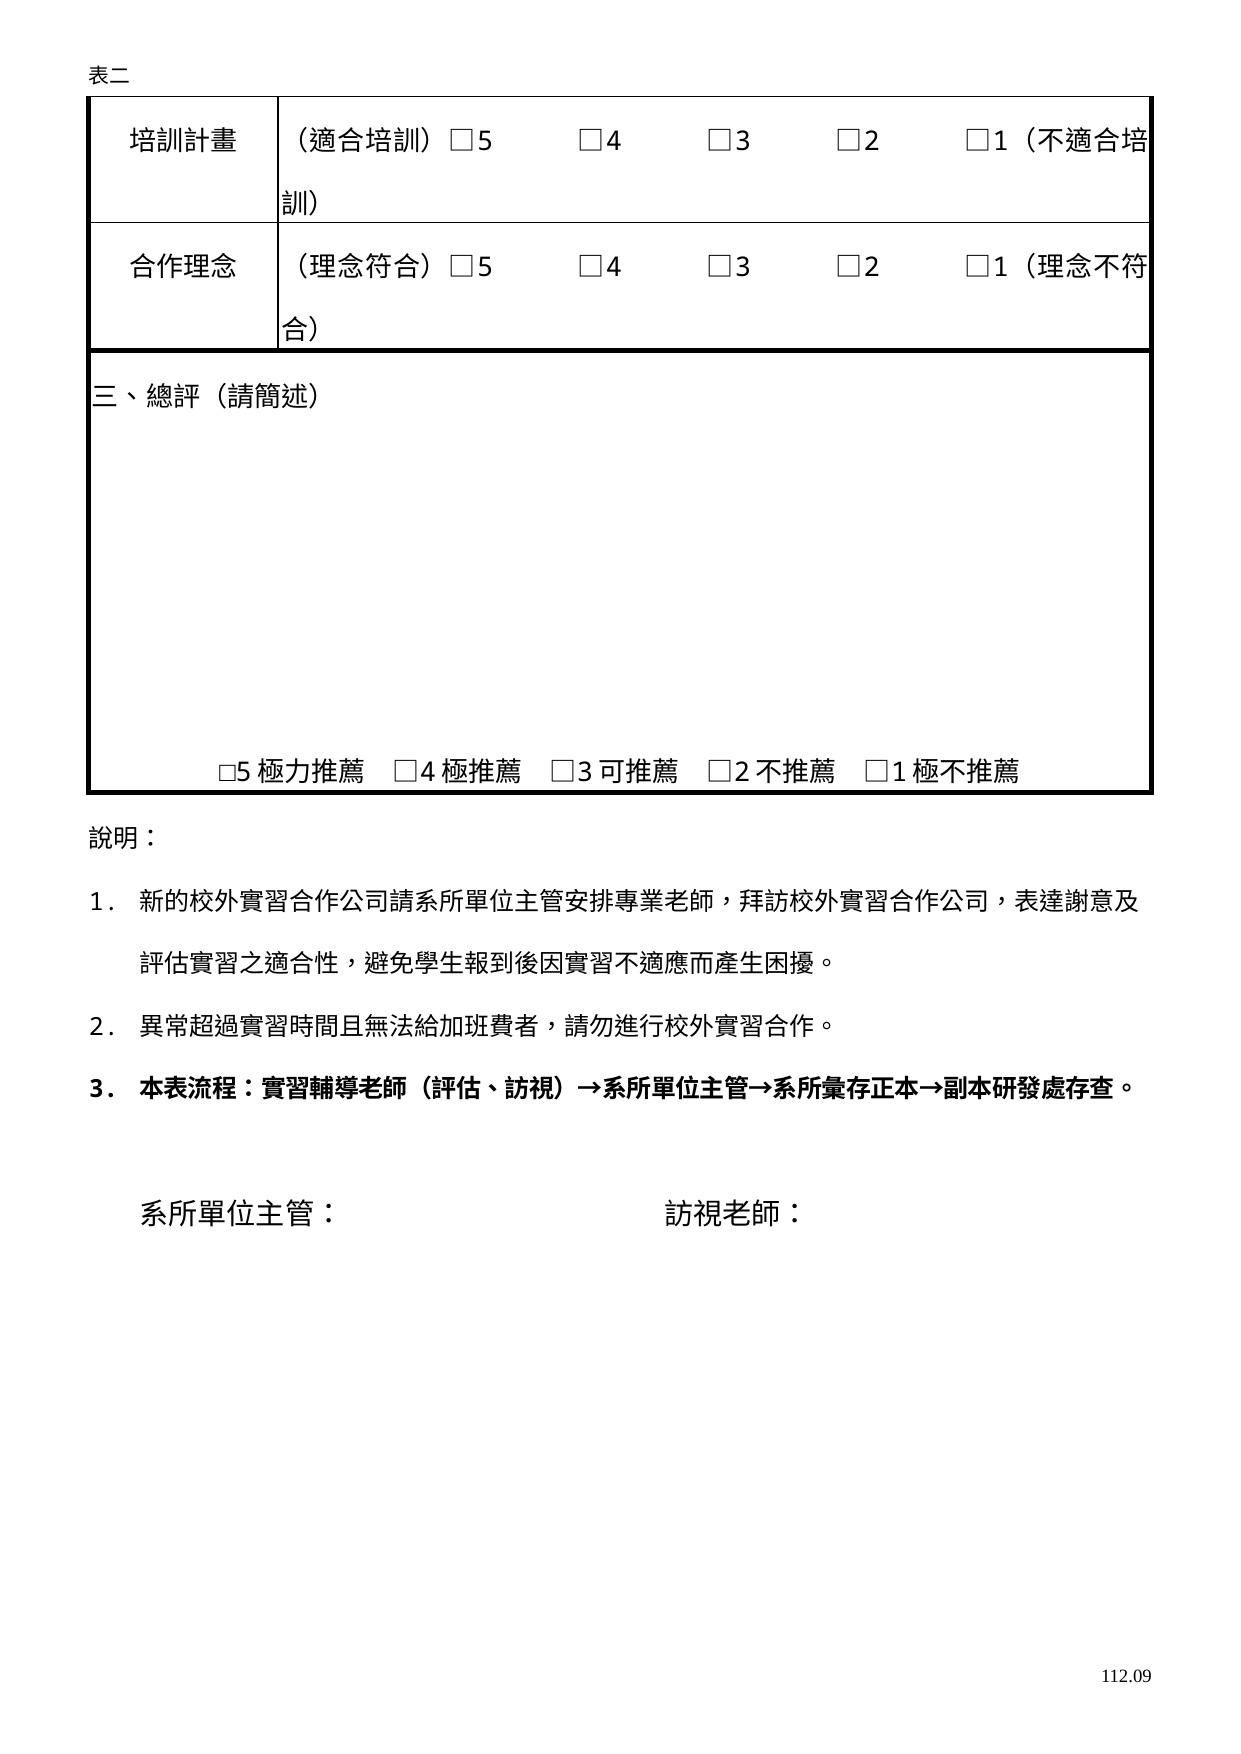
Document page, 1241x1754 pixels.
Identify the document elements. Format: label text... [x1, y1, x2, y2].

table_cell （適合培訓）□5 □4 □3 □2 □1（不適合培訓） [279, 97, 1149, 222]
table_cell 三、總評（請簡述） □5極力推薦 □4極推薦 □3可推薦 □2不推薦 □1極不推薦 [91, 353, 1149, 790]
list 新的校外實習合作公司請系所單位主管安排專業老師，拜訪校外實習合作公司，表達謝意及評估實習之適合性，避免學生報到後因實習不適應而產生困擾。 [89, 857, 1152, 982]
text 系所單位主管： 訪視老師： [139, 1170, 1152, 1232]
table_cell （理念符合）□5 □4 □3 □2 □1（理念不符合） [279, 223, 1149, 348]
text 說明： [89, 795, 1152, 857]
table_cell 合作理念 [91, 223, 277, 348]
table_cell 培訓計畫 [91, 97, 277, 222]
list 異常超過實習時間且無法給加班費者，請勿進行校外實習合作。 [89, 982, 1152, 1045]
list 本表流程：實習輔導老師（評估、訪視）→系所單位主管→系所彙存正本→副本研發處存查。 [89, 1045, 1152, 1107]
